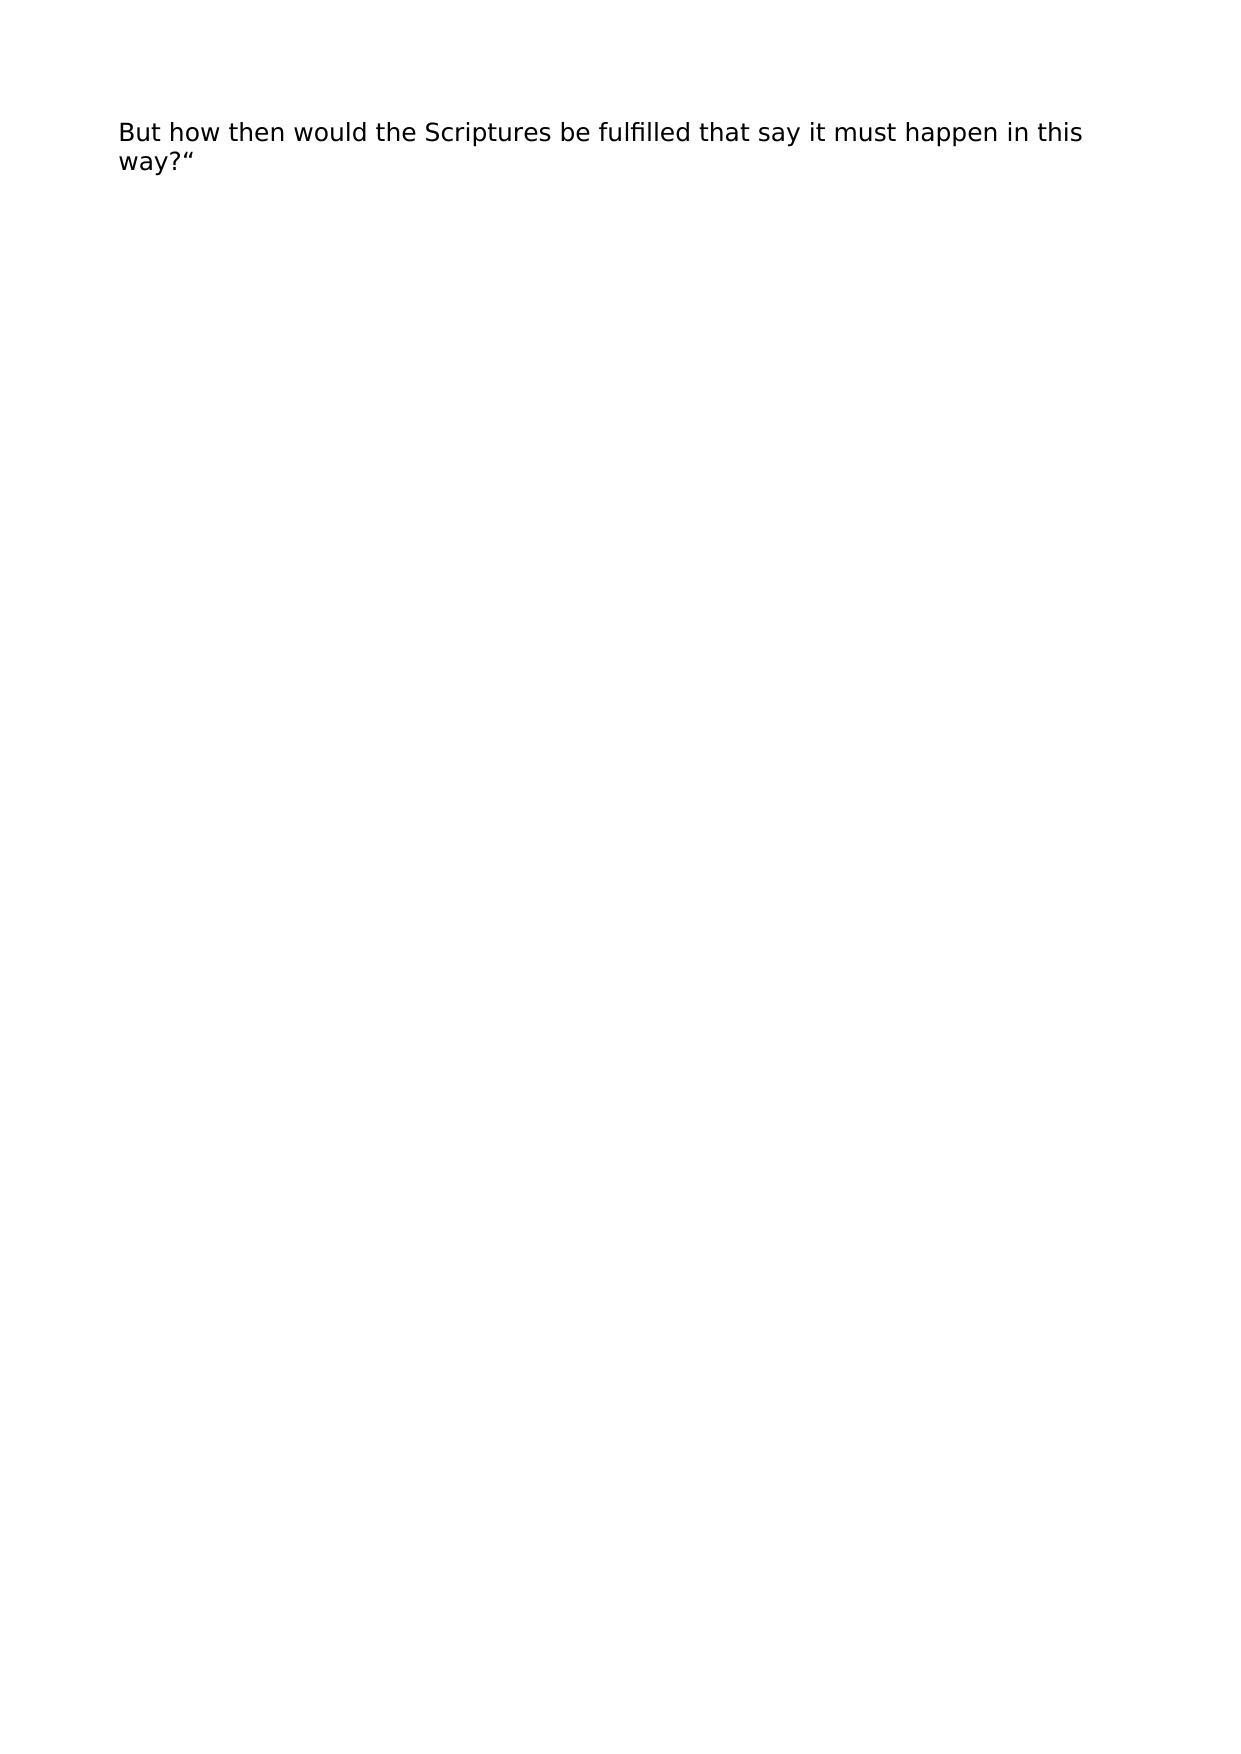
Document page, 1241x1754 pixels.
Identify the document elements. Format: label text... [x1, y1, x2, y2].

text But how then would the Scriptures be fulfilled that say it must happen in this way?“ [118, 118, 1122, 176]
